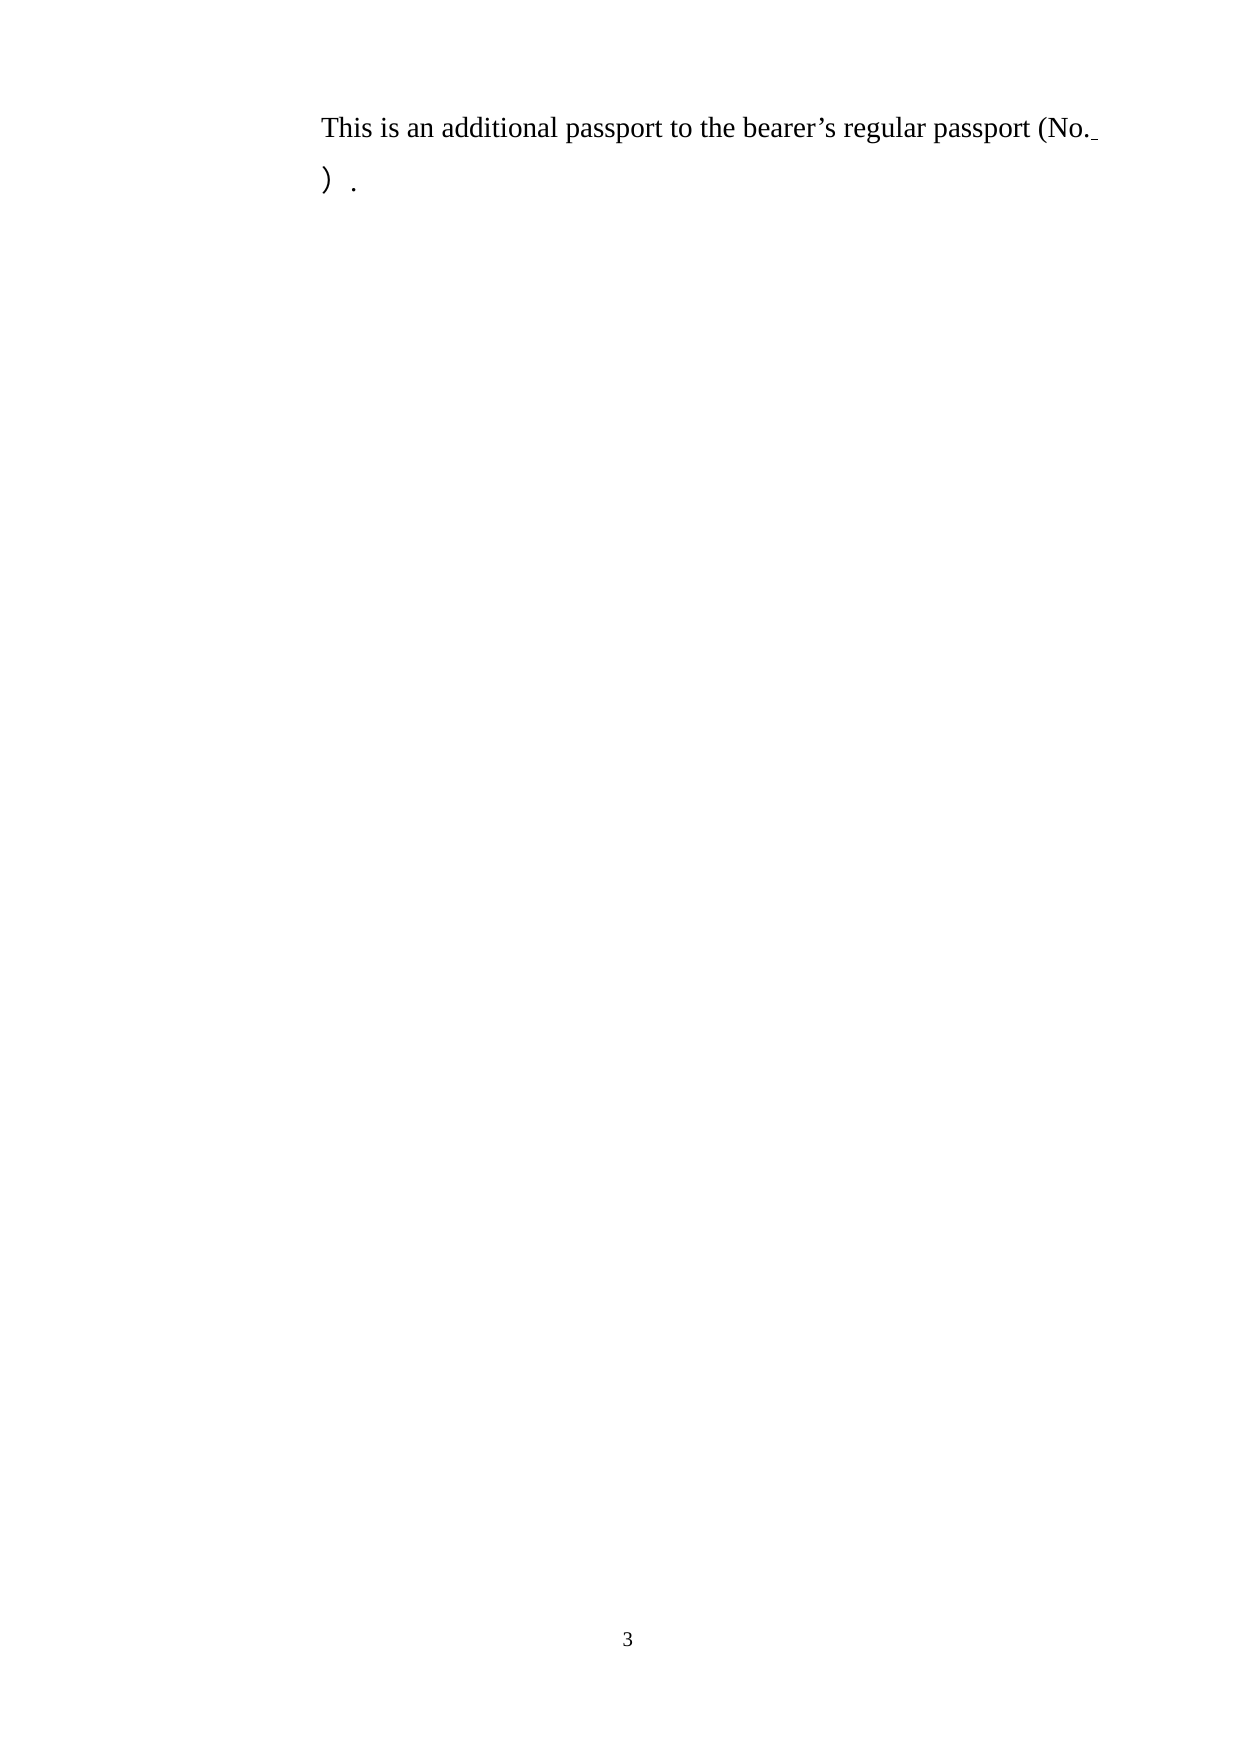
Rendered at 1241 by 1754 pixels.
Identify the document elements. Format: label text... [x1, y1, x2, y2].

text This is an additional passport to the bearer’s regular passport (No. ）. [321, 94, 1099, 202]
